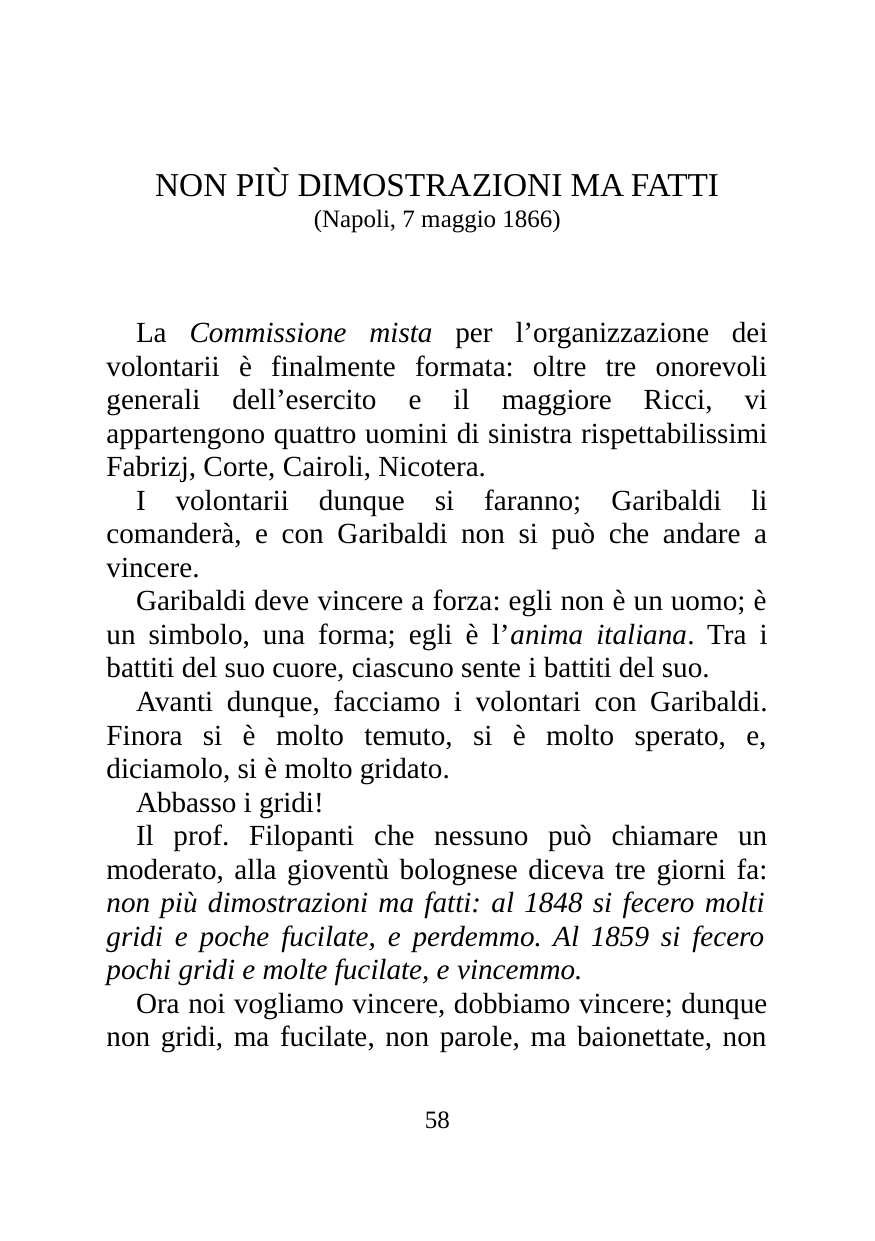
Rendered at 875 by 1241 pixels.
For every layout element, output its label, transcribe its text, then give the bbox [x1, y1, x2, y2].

subtitle NON PIÙ DIMOSTRAZIONI MA FATTI (Napoli, 7 maggio 1866) [106, 165, 768, 232]
text Ora noi vogliamo vincere, dobbiamo vincere; dunque non gridi, ma fucilate, non parole, ma baionettate, non [106, 986, 768, 1053]
text Garibaldi deve vincere a forza: egli non è un uomo; è un simbolo, una forma; egli è l’anima italiana. Tra i battiti del suo cuore, ciascuno sente i battiti del suo. [106, 583, 768, 684]
text Avanti dunque, facciamo i volontari con Garibaldi. Finora si è molto temuto, si è molto sperato, e, diciamolo, si è molto gridato. [106, 684, 768, 785]
text Il prof. Filopanti che nessuno può chiamare un moderato, alla gioventù bolognese diceva tre giorni fa: non più dimostrazioni ma fatti: al 1848 si fecero molti gridi e poche fucilate, e perdemmo. Al 1859 si fecero pochi gridi e molte fucilate, e vincemmo. [106, 818, 768, 986]
text Abbasso i gridi! [106, 785, 768, 818]
text La Commissione mista per l’organizzazione dei volontarii è finalmente formata: oltre tre onorevoli generali dell’esercito e il maggiore Ricci, vi appartengono quattro uomini di sinistra rispettabilissimi Fabrizj, Corte, Cairoli, Nicotera. [106, 315, 768, 483]
text I volontarii dunque si faranno; Garibaldi li comanderà, e con Garibaldi non si può che andare a vincere. [106, 483, 768, 583]
